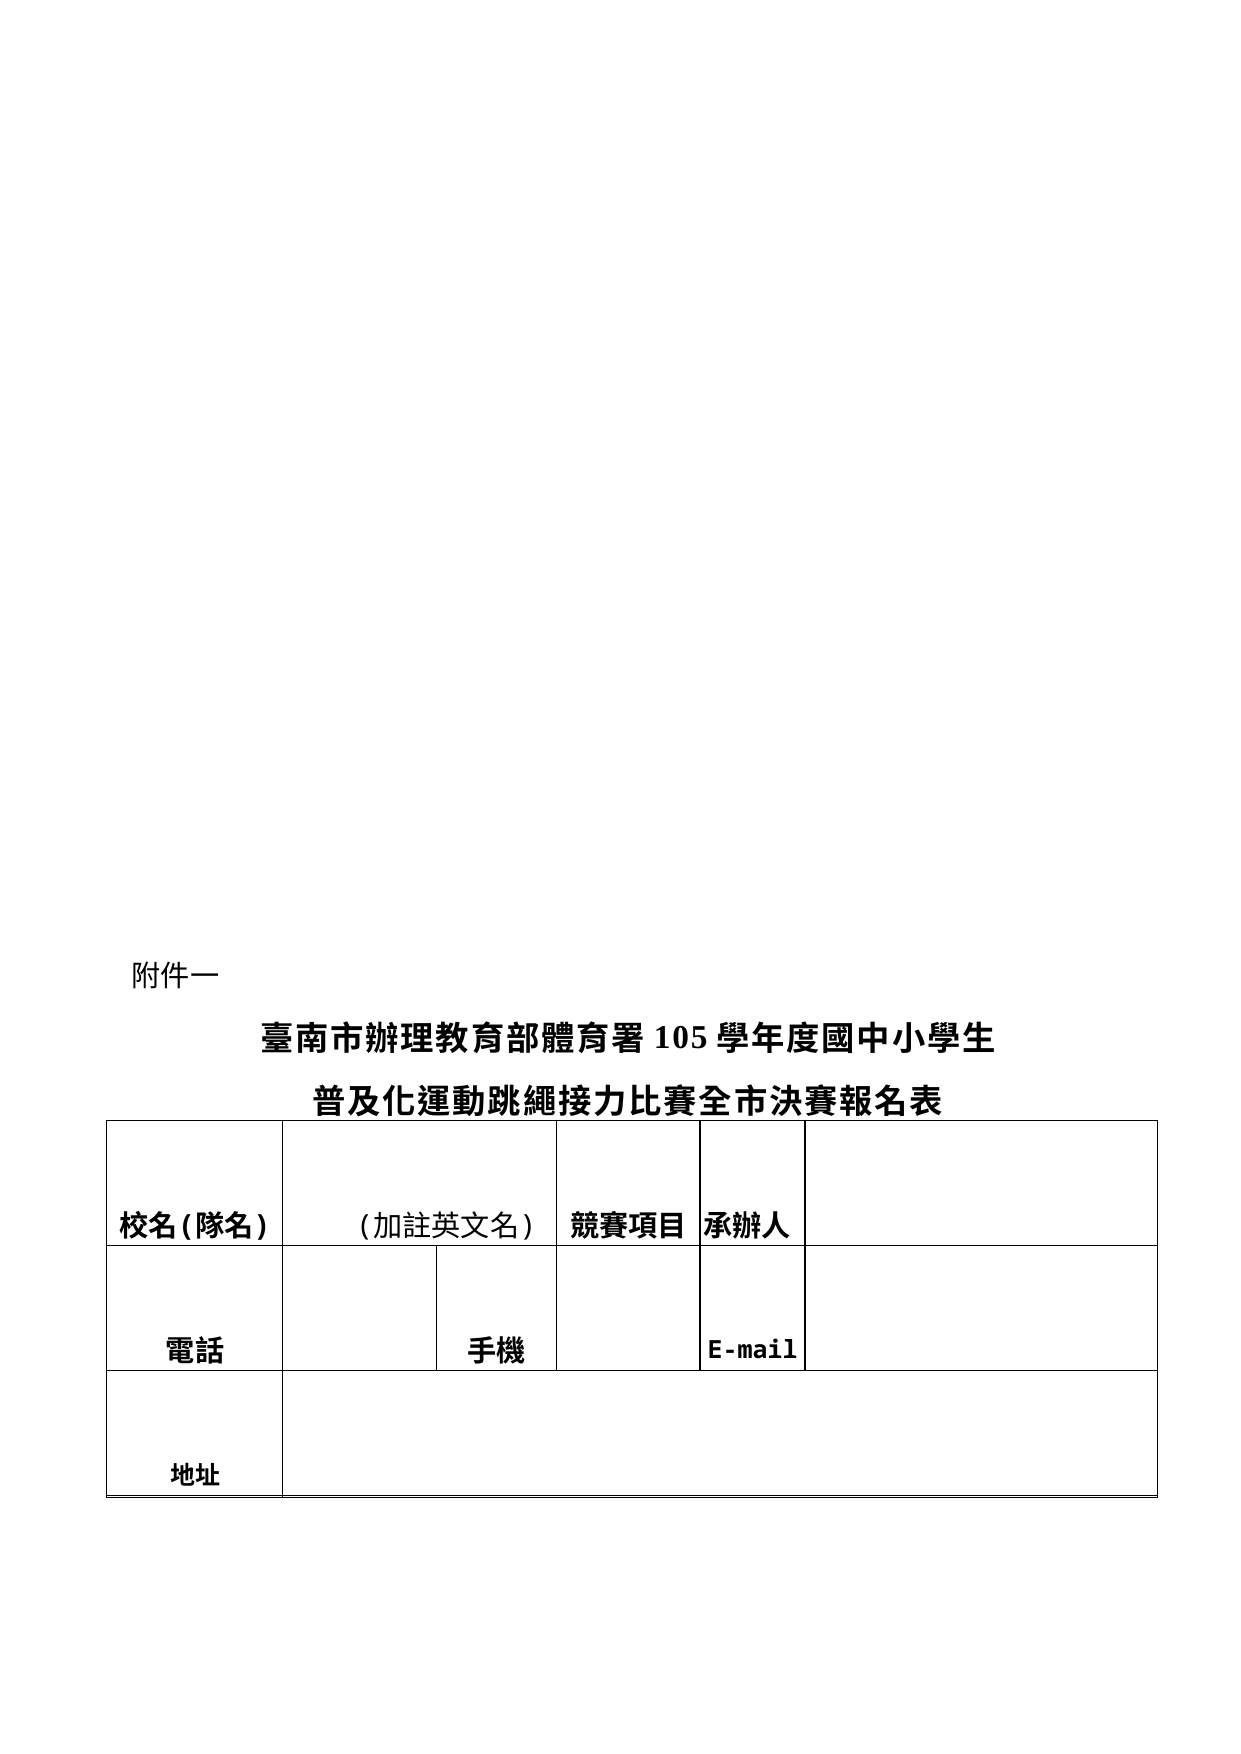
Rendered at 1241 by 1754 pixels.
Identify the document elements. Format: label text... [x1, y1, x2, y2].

table_header (加註英文名) [283, 1121, 556, 1244]
table_cell E-mail [701, 1246, 804, 1369]
text 臺南市辦理教育部體育署105學年度國中小學生 [106, 994, 1149, 1057]
table_header 承辦人 [701, 1121, 804, 1244]
table_cell 地址 [107, 1371, 282, 1494]
table_header [806, 1121, 1157, 1244]
text 附件一 [106, 932, 1149, 994]
table_cell [283, 1246, 436, 1369]
table_cell 手機 [437, 1246, 556, 1369]
table_cell [283, 1371, 1157, 1494]
table_cell [806, 1246, 1157, 1369]
table_header 競賽項目 [557, 1121, 699, 1244]
table_cell 電話 [107, 1246, 282, 1369]
table_cell [557, 1246, 699, 1369]
table_header 校名(隊名) [107, 1121, 282, 1244]
text 普及化運動跳繩接力比賽全市決賽報名表 [106, 1057, 1149, 1119]
